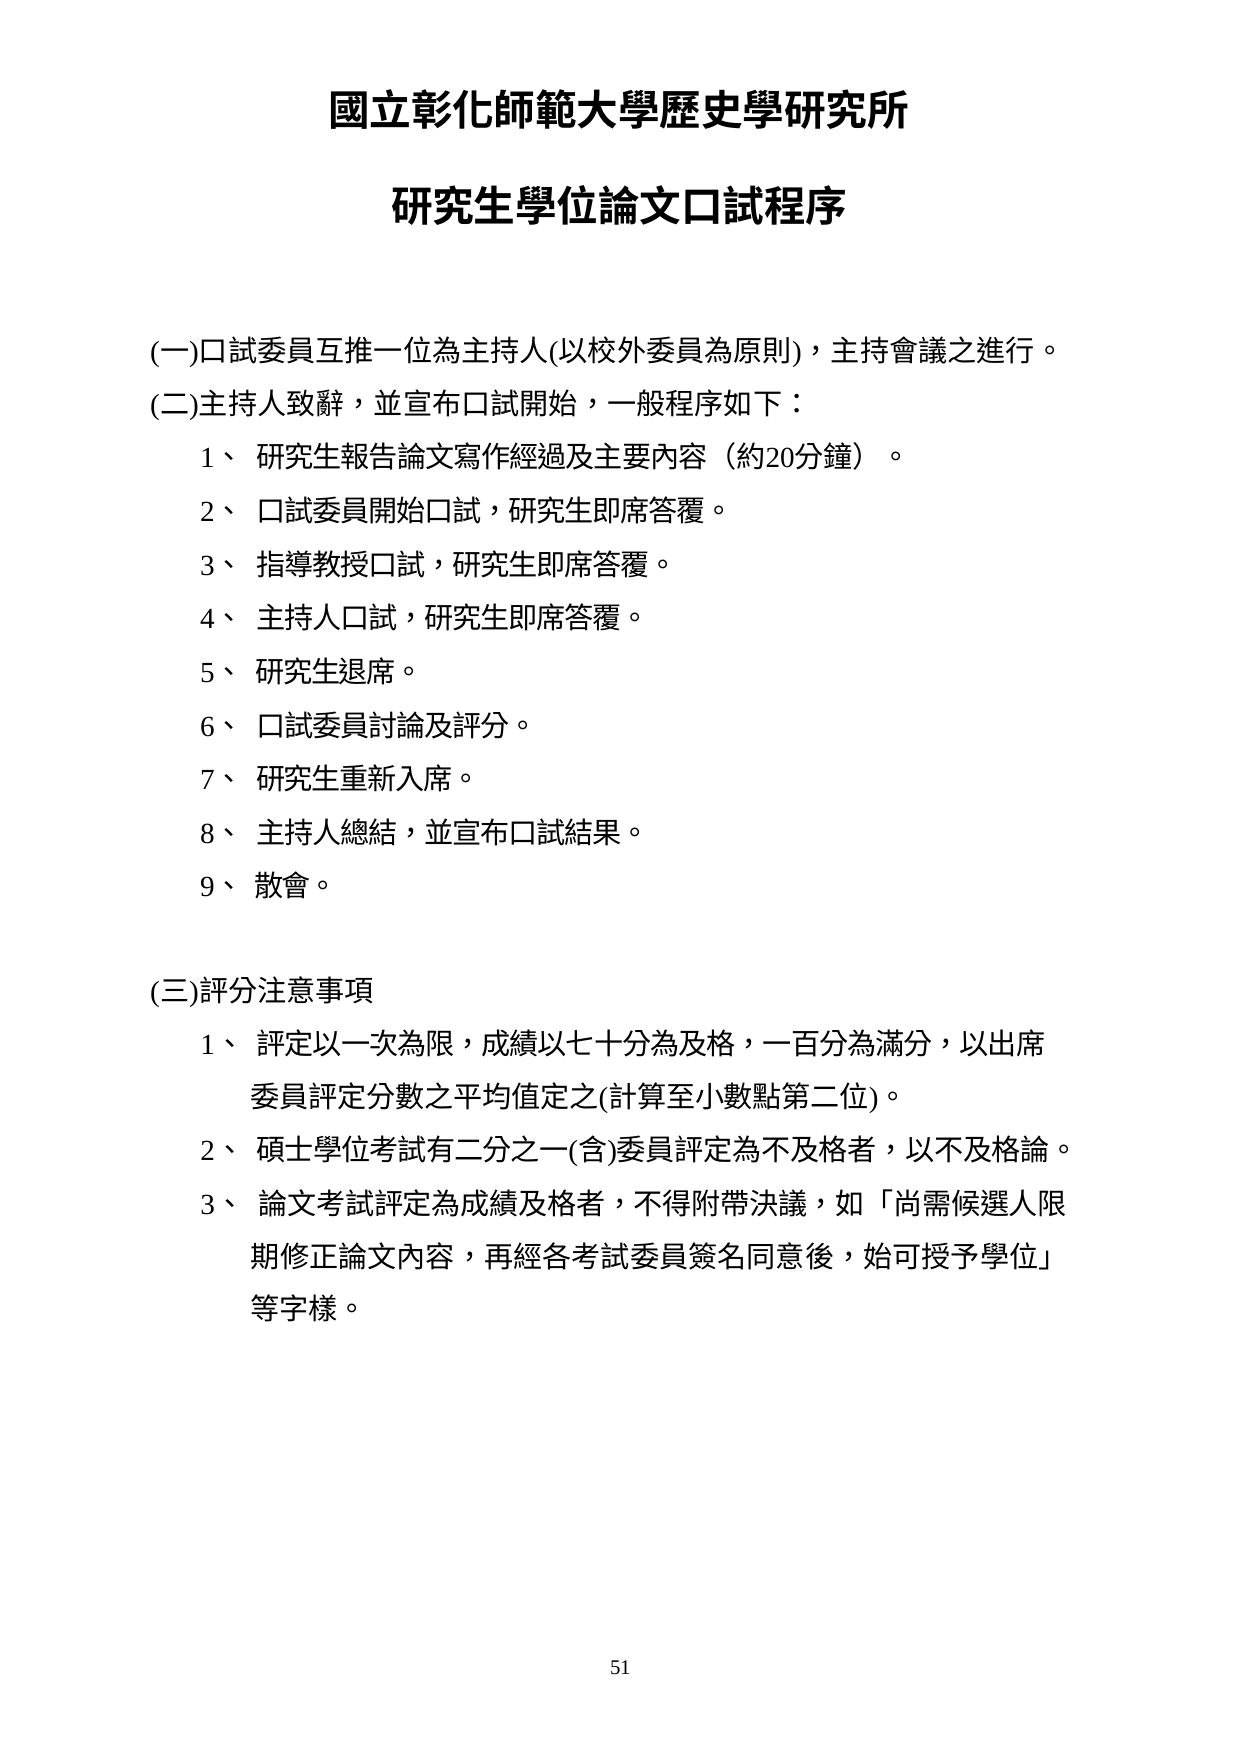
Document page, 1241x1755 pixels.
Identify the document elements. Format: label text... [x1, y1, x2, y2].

text 6、 口試委員討論及評分。 [200, 702, 1211, 744]
text 3、 指導教授口試，研究生即席答覆。 [200, 541, 1211, 584]
text (一)口試委員互推一位為主持人(以校外委員為原則)，主持會議之進行。 (二)主持人致辭，並宣布口試開始，一般程序如下： [150, 328, 1066, 423]
text 4、 主持人口試，研究生即席答覆。 [200, 595, 1211, 637]
text 1、 評定以一次為限，成績以七十分為及格，一百分為滿分，以出席委員評定分數之平均值定之(計算至小數點第二位)。 [200, 1021, 1068, 1116]
text 9、 散會。 [200, 863, 1211, 905]
text 國立彰化師範大學歷史學研究所研究生學位論文口試程序 [328, 77, 913, 233]
text 1、 研究生報告論文寫作經過及主要內容（約20分鐘）。 [200, 434, 1211, 476]
text 2、 碩士學位考試有二分之一(含)委員評定為不及格者，以不及格論。 [200, 1127, 1211, 1169]
text (三)評分注意事項 [150, 967, 1211, 1009]
text 2、 口試委員開始口試，研究生即席答覆。 [200, 488, 1211, 530]
text 3、 論文考試評定為成績及格者，不得附帶決議，如「尚需候選人限期修正論文內容，再經各考試委員簽名同意後，始可授予學位」等字樣。 [200, 1180, 1068, 1328]
text 7、 研究生重新入席。 [200, 756, 1211, 798]
text 8、 主持人總結，並宣布口試結果。 [200, 809, 1211, 852]
text 5、 研究生退席。 [200, 648, 1211, 691]
